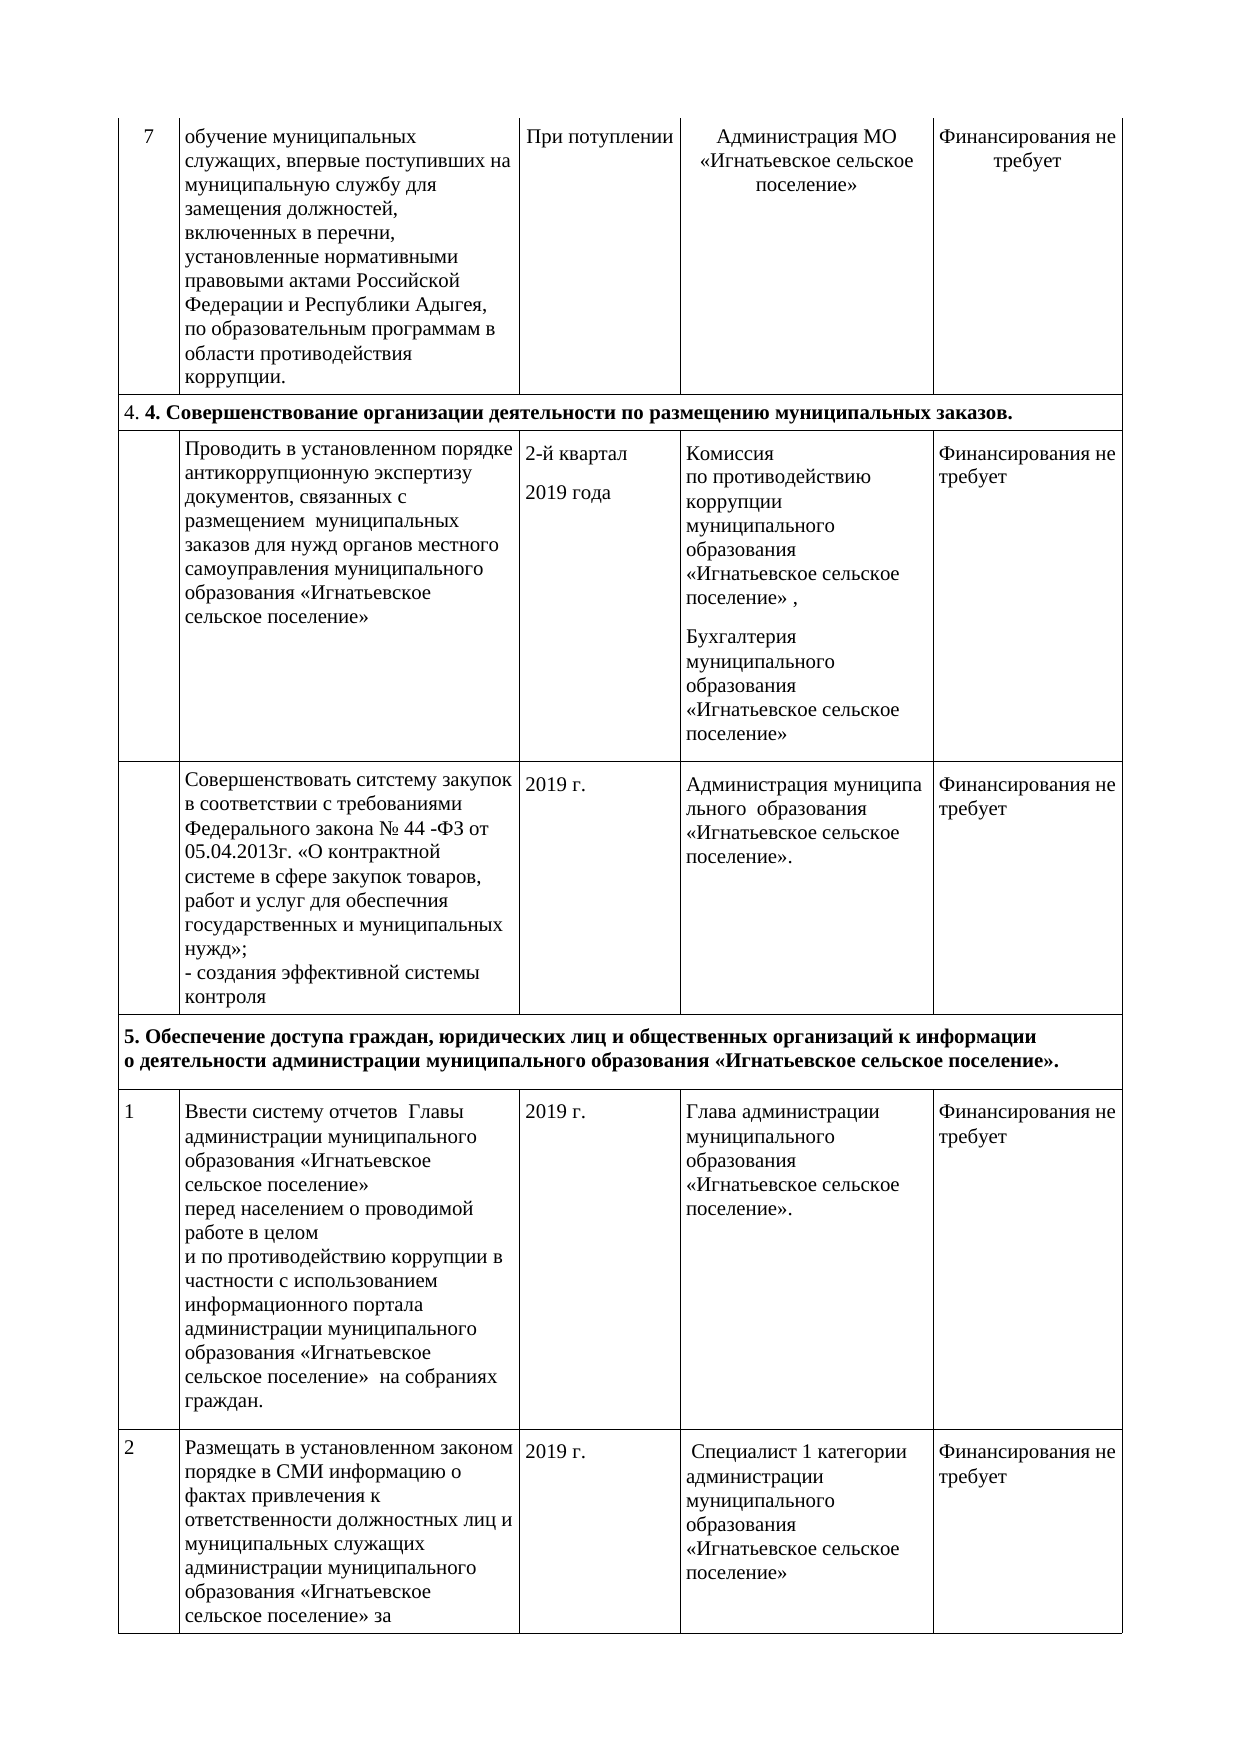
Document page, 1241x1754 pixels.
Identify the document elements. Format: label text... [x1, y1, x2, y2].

table_cell Ввести систему отчетов Главы администрации муниципального образования «Игнатьевское сельское поселение» перед населением о проводимой работе в целом и по противодействию коррупции в частности с использованием информационного портала администрации муниципального образования «Игнатьевское сельское поселение» на собраниях граждан. [180, 1090, 519, 1429]
table_cell [119, 762, 179, 1014]
table_cell 4. 4. Совершенствование организации деятельности по размещению муниципальных заказов. [119, 395, 1122, 430]
table_cell Размещать в установленном законом порядке в СМИ информацию о фактах привлечения к ответственности должностных лиц и муниципальных служащих администрации муниципального образования «Игнатьевское сельское поселение» за [180, 1430, 519, 1633]
table_cell Финансирования не требует [934, 762, 1122, 1014]
table_cell Комиссия по противодействию коррупции муниципального образования «Игнатьевское сельское поселение» , Бухгалтерия муниципального образования «Игнатьевское сельское поселение» [681, 431, 933, 761]
table_cell обучение муниципальных служащих, впервые поступивших на муниципальную службу для замещения должностей, включенных в перечни, установленные нормативными правовыми актами Российской Федерации и Республики Адыгея, по образовательным программам в области противодействия коррупции. [180, 118, 519, 394]
table_cell Финансирования не требует [934, 118, 1122, 394]
table_cell 2019 г. [520, 1090, 680, 1429]
table_cell Финансирования не требует [934, 431, 1122, 761]
table_cell Специалист 1 категории администрации муниципального образования «Игнатьевское сельское поселение» [681, 1430, 933, 1633]
table_cell 1 [119, 1090, 179, 1429]
table_cell 2-й квартал 2019 года [520, 431, 680, 761]
table_cell Проводить в установленном порядке антикоррупционную экспертизу документов, связанных с размещением муниципальных заказов для нужд органов местного самоуправления муниципального образования «Игнатьевское сельское поселение» [180, 431, 519, 761]
table_cell Глава администрации муниципального образования «Игнатьевское сельское поселение». [681, 1090, 933, 1429]
table_cell [119, 431, 179, 761]
table_cell 2019 г. [520, 1430, 680, 1633]
table_cell Администрация МО «Игнатьевское сельское поселение» [681, 118, 933, 394]
table_cell 2 [119, 1430, 179, 1633]
table_cell Финансирования не требует [934, 1430, 1122, 1633]
table_cell 7 [119, 118, 179, 394]
table_cell При потуплении [520, 118, 680, 394]
table_cell Администрация муниципального образования «Игнатьевское сельское поселение». [681, 762, 933, 1014]
table_cell Финансирования не требует [934, 1090, 1122, 1429]
table_cell 2019 г. [520, 762, 680, 1014]
table_cell Совершенствовать ситстему закупок в соответствии с требованиями Федерального закона № 44 -ФЗ от 05.04.2013г. «О контрактной системе в сфере закупок товаров, работ и услуг для обеспечния государственных и муниципальных нужд»; - создания эффективной системы контроля [180, 762, 519, 1014]
table_cell 5. Обеспечение доступа граждан, юридических лиц и общественных организаций к информации о деятельности администрации муниципального образования «Игнатьевское сельское поселение». [119, 1015, 1122, 1089]
